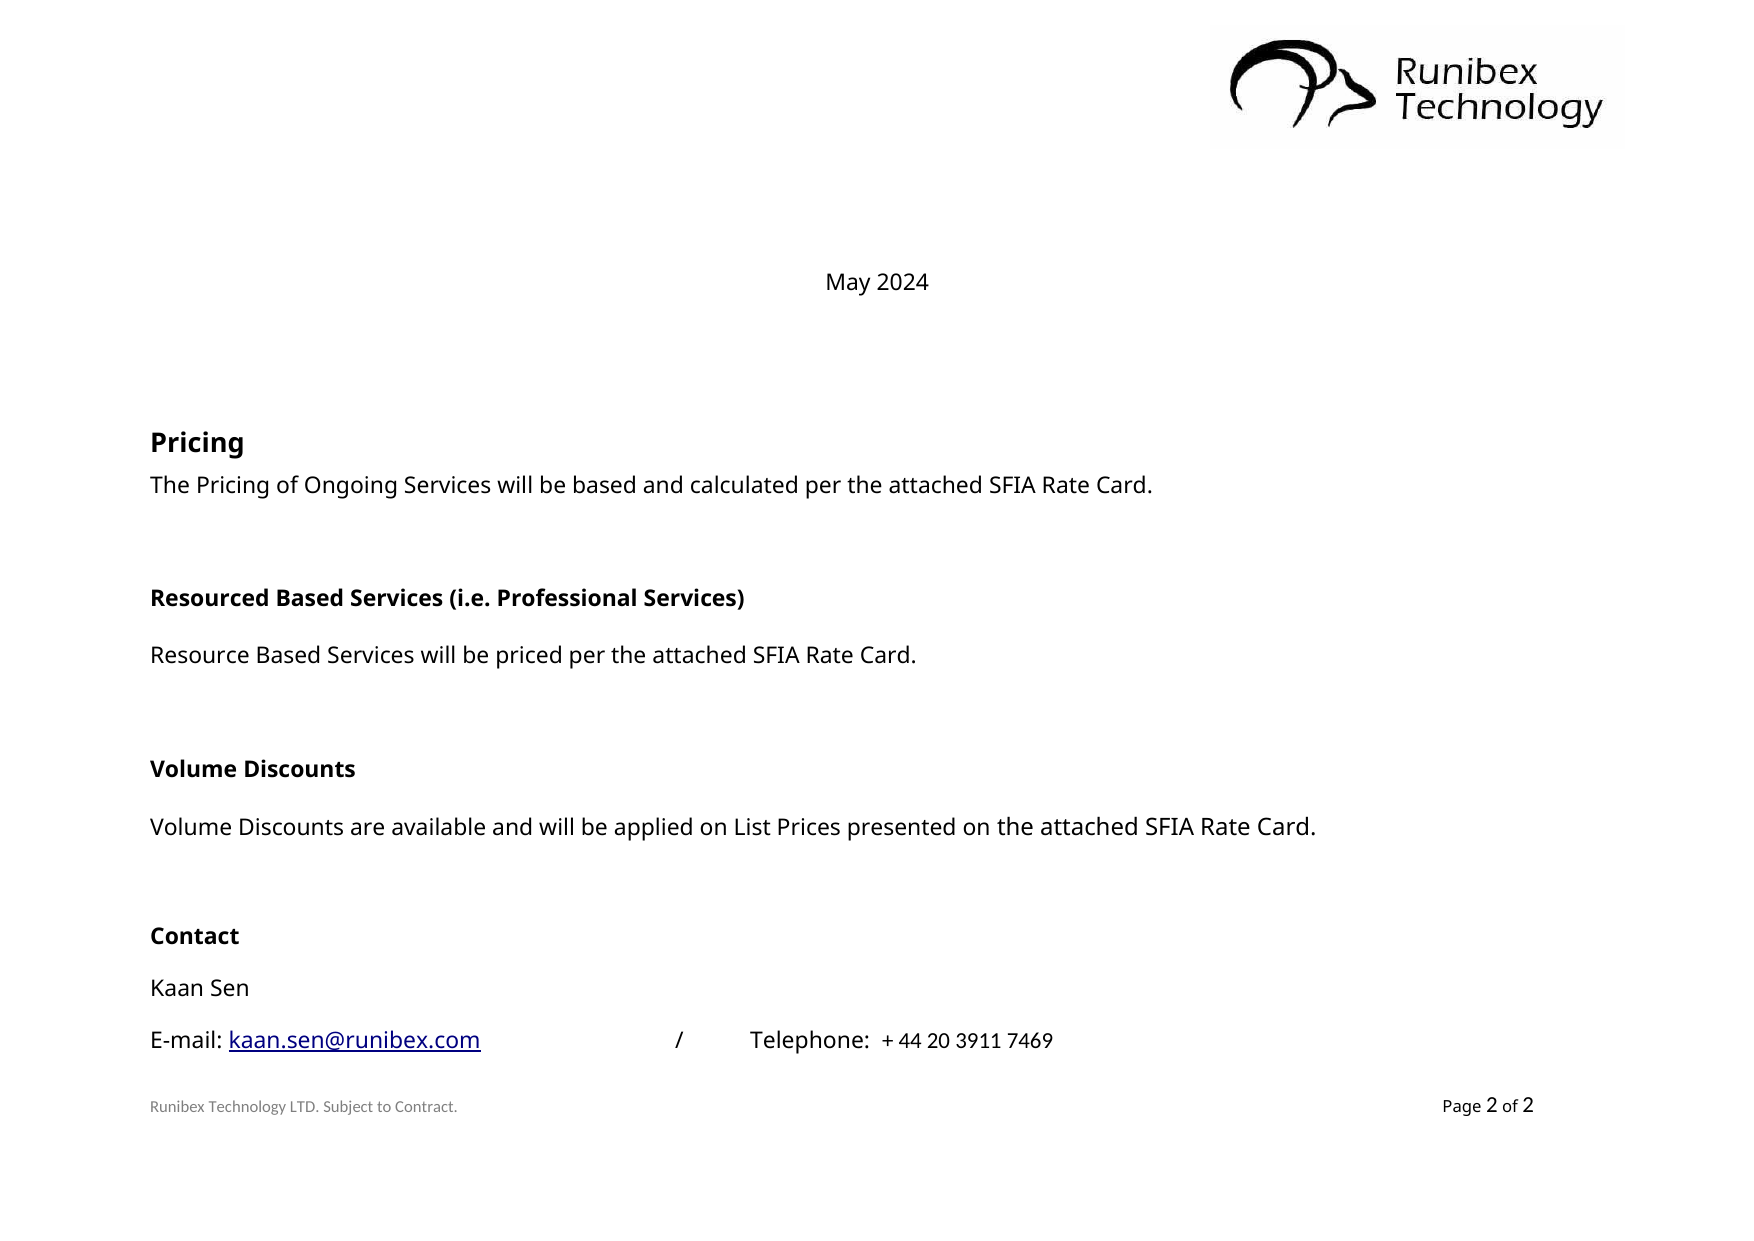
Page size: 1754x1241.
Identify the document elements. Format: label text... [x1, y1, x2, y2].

text Volume Discounts are available and will be applied on List Prices presented on the attached SFIA Rate Card. [150, 809, 1604, 842]
text May 2024 [150, 266, 1604, 297]
text Resourced Based Services (i.e. Professional Services) [150, 582, 1604, 613]
text E-mail: kaan.sen@runibex.com / Telephone: + 44 20 3911 7469 [150, 1024, 1604, 1055]
text The Pricing of Ongoing Services will be based and calculated per the attached SFIA Rate Card. [150, 469, 1604, 500]
text Volume Discounts [150, 753, 1604, 784]
text Contact [150, 920, 1604, 951]
text Resource Based Services will be priced per the attached SFIA Rate Card. [150, 639, 1604, 670]
subtitle Pricing [150, 423, 1604, 460]
text Kaan Sen [150, 972, 1604, 1003]
